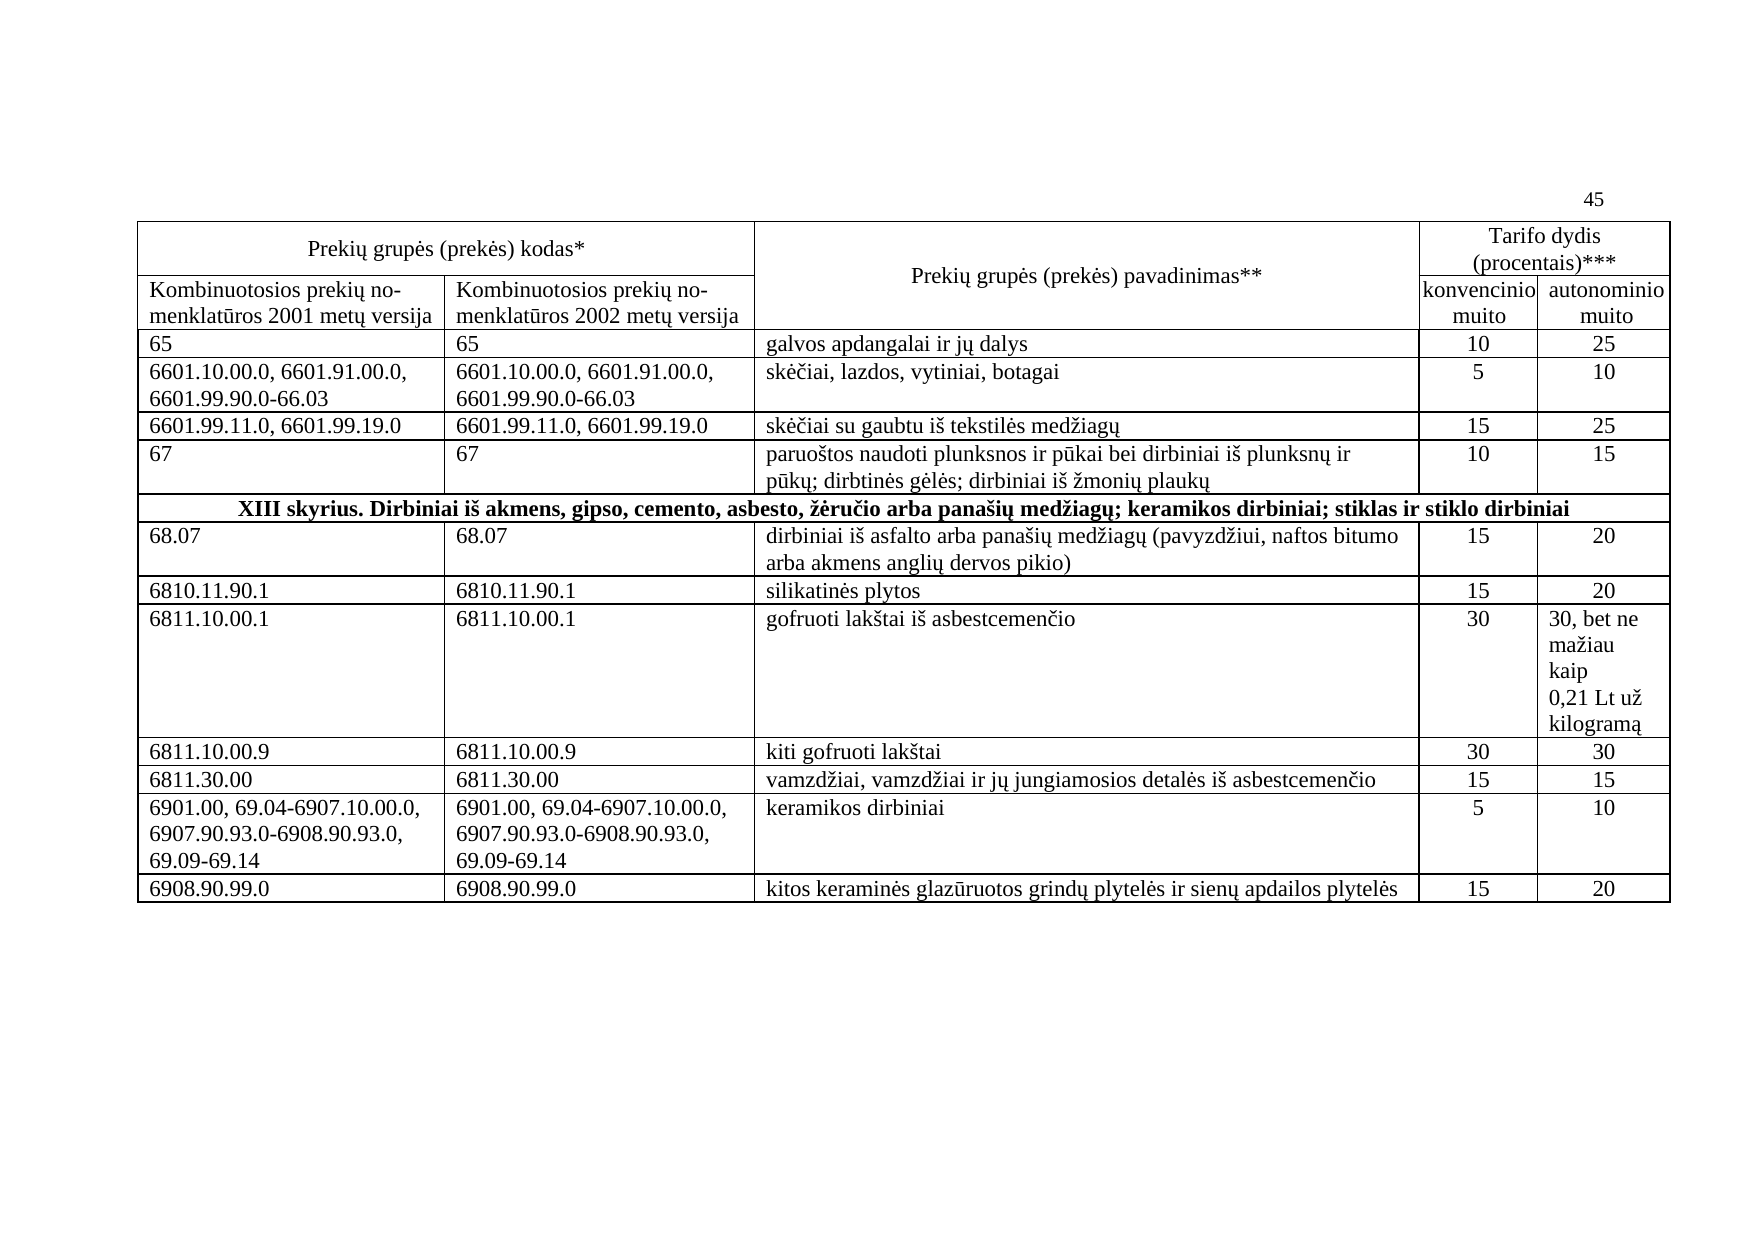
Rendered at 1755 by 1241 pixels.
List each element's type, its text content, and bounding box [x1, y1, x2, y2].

table_cell 30 [1420, 605, 1537, 737]
table_cell 30 [1420, 738, 1537, 764]
table_cell 65 [139, 330, 444, 357]
table_cell 30, bet ne mažiau kaip 0,21 Lt už kilogramą [1538, 605, 1669, 737]
table_cell 6811.10.00.9 [445, 738, 754, 764]
table_cell kiti gofruoti lakštai [755, 738, 1418, 764]
table_cell 15 [1538, 766, 1669, 792]
table_header Tarifo dydis (procentais)*** [1420, 222, 1669, 275]
table_cell Kombinuotosios prekių no-menklatūros 2001 metų versija [138, 276, 444, 329]
table_cell paruoštos naudoti plunksnos ir pūkai bei dirbiniai iš plunksnų ir pūkų; dirbtinės gėlės; dirbiniai iš žmonių plaukų [755, 441, 1418, 493]
table_cell 15 [1420, 577, 1537, 603]
table_cell gofruoti lakštai iš asbestcemenčio [755, 605, 1418, 737]
table_cell 15 [1420, 413, 1537, 439]
table_cell 20 [1538, 523, 1669, 575]
table_cell 67 [445, 441, 754, 493]
table_cell 6601.99.11.0, 6601.99.19.0 [139, 413, 444, 439]
table_cell 68.07 [445, 523, 754, 575]
table_cell dirbiniai iš asfalto arba panašių medžiagų (pavyzdžiui, naftos bitumo arba akmens anglių dervos pikio) [755, 523, 1418, 575]
table_cell 25 [1538, 330, 1669, 357]
table_cell skėčiai su gaubtu iš tekstilės medžiagų [755, 413, 1418, 439]
table_cell 5 [1420, 794, 1537, 873]
table_cell 25 [1538, 413, 1669, 439]
table_cell 6811.10.00.1 [445, 605, 754, 737]
table_cell 6810.11.90.1 [139, 577, 444, 603]
table_cell 6908.90.99.0 [139, 875, 444, 901]
table_cell konvencinio muito [1420, 276, 1537, 329]
table_cell 6811.10.00.1 [139, 605, 444, 737]
table_cell 6811.30.00 [445, 766, 754, 792]
table_cell 6601.10.00.0, 6601.91.00.0, 6601.99.90.0-66.03 [445, 358, 754, 411]
table_cell keramikos dirbiniai [755, 794, 1418, 873]
table_cell 6901.00, 69.04-6907.10.00.0, 6907.90.93.0-6908.90.93.0, 69.09-69.14 [445, 794, 754, 873]
table_cell 10 [1538, 794, 1669, 873]
table_cell 10 [1538, 358, 1669, 411]
table_cell kitos keraminės glazūruotos grindų plytelės ir sienų apdailos plytelės [755, 875, 1418, 901]
table_cell silikatinės plytos [755, 577, 1418, 603]
table_cell autonominio muito [1538, 276, 1669, 329]
table_header Prekių grupės (prekės) pavadinimas** [755, 222, 1419, 329]
table_cell 6811.30.00 [139, 766, 444, 792]
table_cell 15 [1420, 766, 1537, 792]
table_header Prekių grupės (prekės) kodas* [138, 222, 754, 275]
table_cell 6601.10.00.0, 6601.91.00.0, 6601.99.90.0-66.03 [139, 358, 444, 411]
table_cell 68.07 [139, 523, 444, 575]
table_cell 20 [1538, 577, 1669, 603]
table_cell 6901.00, 69.04-6907.10.00.0, 6907.90.93.0-6908.90.93.0, 69.09-69.14 [139, 794, 444, 873]
table_cell 6811.10.00.9 [139, 738, 444, 764]
table_cell 20 [1538, 875, 1669, 901]
table_cell 6810.11.90.1 [445, 577, 754, 603]
table_cell 5 [1420, 358, 1537, 411]
table_cell 65 [445, 330, 754, 357]
table_cell 6601.99.11.0, 6601.99.19.0 [445, 413, 754, 439]
table_cell 15 [1420, 875, 1537, 901]
table_cell Kombinuotosios prekių no-menklatūros 2002 metų versija [445, 276, 754, 329]
table_cell vamzdžiai, vamzdžiai ir jų jungiamosios detalės iš asbestcemenčio [755, 766, 1418, 792]
table_cell XIII skyrius. Dirbiniai iš akmens, gipso, cemento, asbesto, žėručio arba panašių medžiagų; keramikos dirbiniai; stiklas ir stiklo dirbiniai [139, 495, 1669, 521]
table_cell 30 [1538, 738, 1669, 764]
table_cell 10 [1420, 330, 1537, 357]
table_cell 67 [139, 441, 444, 493]
table_cell 6908.90.99.0 [445, 875, 754, 901]
table_cell skėčiai, lazdos, vytiniai, botagai [755, 358, 1418, 411]
table_cell 15 [1538, 441, 1669, 493]
table_cell 15 [1420, 523, 1537, 575]
table_cell 10 [1420, 441, 1537, 493]
table_cell galvos apdangalai ir jų dalys [755, 330, 1418, 357]
